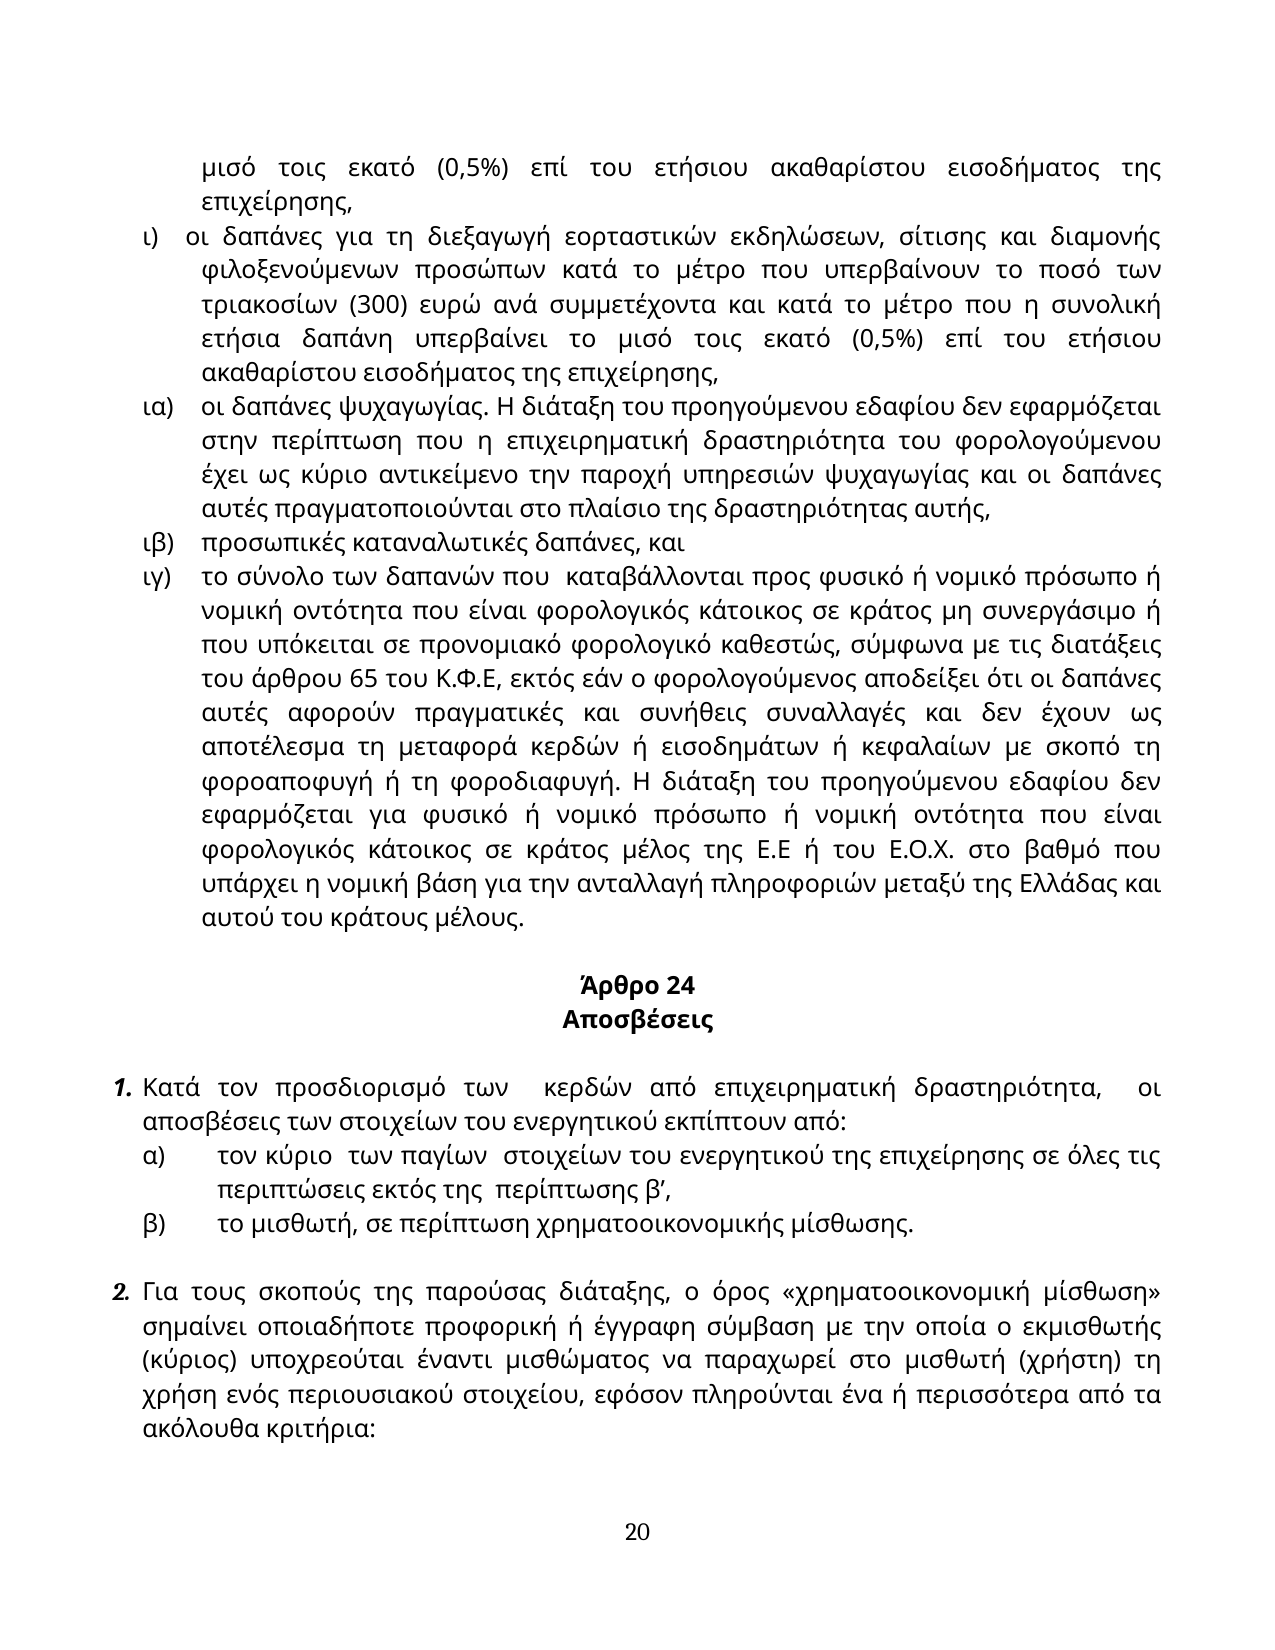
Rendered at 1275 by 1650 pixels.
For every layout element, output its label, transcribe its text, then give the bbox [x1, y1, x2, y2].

text ια) οι δαπάνες ψυχαγωγίας. Η διάταξη του προηγούμενου εδαφίου δεν εφαρμόζεται στην περίπτωση που η επιχειρηματική δραστηριότητα του φορολογούμενου έχει ως κύριο αντικείμενο την παροχή υπηρεσιών ψυχαγωγίας και οι δαπάνες αυτές πραγματοποιούνται στο πλαίσιο της δραστηριότητας αυτής, [142, 388, 1162, 525]
text μισό τοις εκατό (0,5%) επί του ετήσιου ακαθαρίστου εισοδήματος της επιχείρησης, [142, 150, 1162, 218]
text α) τον κύριο των παγίων στοιχείων του ενεργητικού της επιχείρησης σε όλες τις περιπτώσεις εκτός της περίπτωσης β’, [142, 1138, 1162, 1206]
text Αποσβέσεις [112, 1002, 1162, 1036]
list Για τους σκοπούς της παρούσας διάταξης, ο όρος «χρηματοοικονομική μίσθωση» σημαίνει οποιαδήποτε προφορική ή έγγραφη σύμβαση με την οποία ο εκμισθωτής (κύριος) υποχρεούται έναντι μισθώματος να παραχωρεί στο μισθωτή (χρήστη) τη χρήση ενός περιουσιακού στοιχείου, εφόσον πληρούνται ένα ή περισσότερα από τα ακόλουθα κριτήρια: [112, 1274, 1162, 1444]
text β) το μισθωτή, σε περίπτωση χρηματοοικονομικής μίσθωσης. [142, 1206, 1162, 1240]
text ι) οι δαπάνες για τη διεξαγωγή εορταστικών εκδηλώσεων, σίτισης και διαμονής φιλοξενούμενων προσώπων κατά το μέτρο που υπερβαίνουν το ποσό των τριακοσίων (300) ευρώ ανά συμμετέχοντα και κατά το μέτρο που η συνολική ετήσια δαπάνη υπερβαίνει το μισό τοις εκατό (0,5%) επί του ετήσιου ακαθαρίστου εισοδήματος της επιχείρησης, [142, 218, 1162, 388]
text ιγ) το σύνολο των δαπανών που καταβάλλονται προς φυσικό ή νομικό πρόσωπο ή νομική οντότητα που είναι φορολογικός κάτοικος σε κράτος μη συνεργάσιμο ή που υπόκειται σε προνομιακό φορολογικό καθεστώς, σύμφωνα με τις διατάξεις του άρθρου 65 του Κ.Φ.Ε, εκτός εάν ο φορολογούμενος αποδείξει ότι οι δαπάνες αυτές αφορούν πραγματικές και συνήθεις συναλλαγές και δεν έχουν ως αποτέλεσμα τη μεταφορά κερδών ή εισοδημάτων ή κεφαλαίων με σκοπό τη φοροαποφυγή ή τη φοροδιαφυγή. Η διάταξη του προηγούμενου εδαφίου δεν εφαρμόζεται για φυσικό ή νομικό πρόσωπο ή νομική οντότητα που είναι φορολογικός κάτοικος σε κράτος μέλος της Ε.Ε ή του Ε.Ο.Χ. στο βαθμό που υπάρχει η νομική βάση για την ανταλλαγή πληροφοριών μεταξύ της Ελλάδας και αυτού του κράτους μέλους. [142, 559, 1162, 933]
text Άρθρο 24 [112, 967, 1162, 1002]
text ιβ) προσωπικές καταναλωτικές δαπάνες, και [142, 525, 1162, 559]
list Κατά τον προσδιορισμό των κερδών από επιχειρηματική δραστηριότητα, οι αποσβέσεις των στοιχείων του ενεργητικού εκπίπτουν από: [112, 1070, 1162, 1138]
